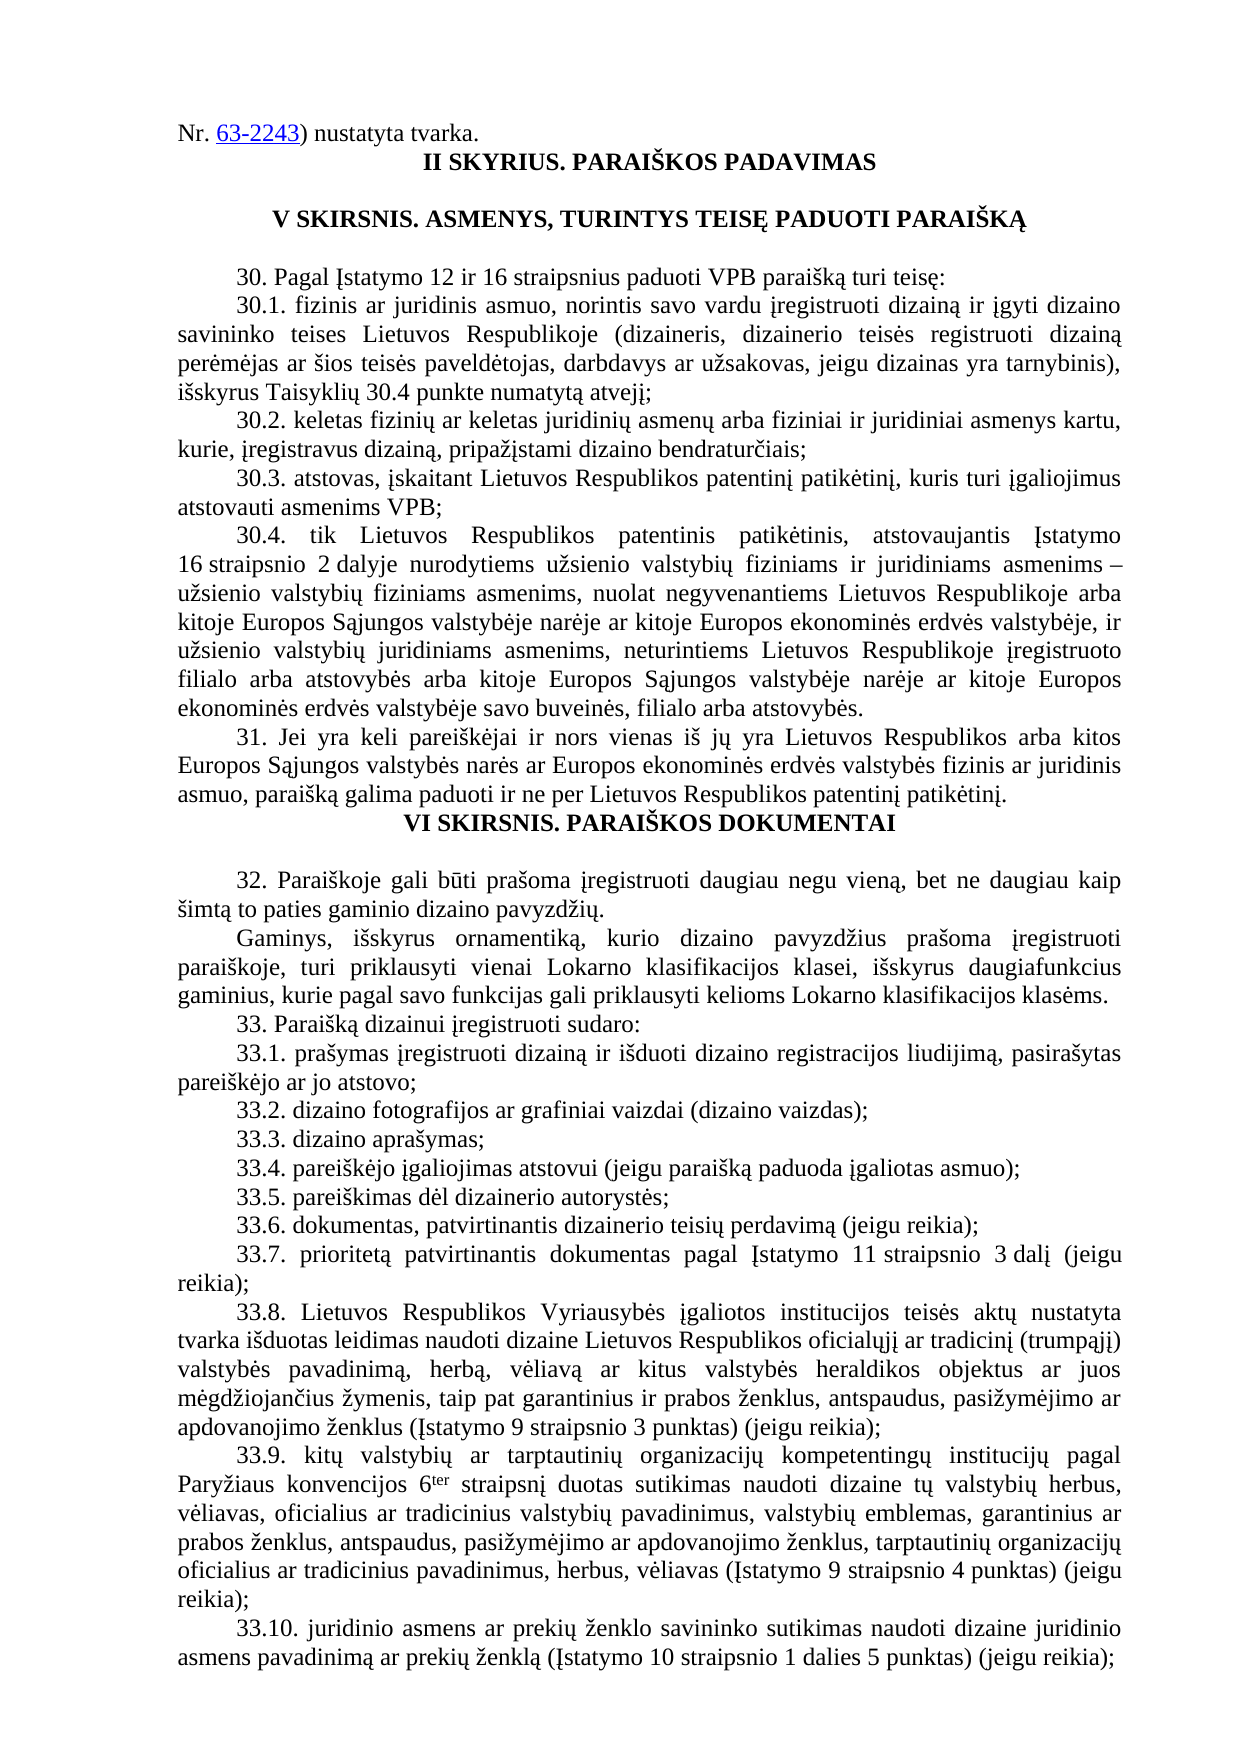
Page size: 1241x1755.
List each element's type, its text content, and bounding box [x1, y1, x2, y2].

text 33.1. prašymas įregistruoti dizainą ir išduoti dizaino registracijos liudijimą, pasirašytas pareiškėjo ar jo atstovo; [177, 1038, 1122, 1096]
text 33.8. Lietuvos Respublikos Vyriausybės įgaliotos institucijos teisės aktų nustatyta tvarka išduotas leidimas naudoti dizaine Lietuvos Respublikos oficialųjį ar tradicinį (trumpąjį) valstybės pavadinimą, herbą, vėliavą ar kitus valstybės heraldikos objektus ar juos mėgdžiojančius žymenis, taip pat garantinius ir prabos ženklus, antspaudus, pasižymėjimo ar apdovanojimo ženklus (Įstatymo 9 straipsnio 3 punktas) (jeigu reikia); [177, 1297, 1122, 1441]
text 30.2. keletas fizinių ar keletas juridinių asmenų arba fiziniai ir juridiniai asmenys kartu, kurie, įregistravus dizainą, pripažįstami dizaino bendraturčiais; [177, 406, 1122, 463]
text 30.4. tik Lietuvos Respublikos patentinis patikėtinis, atstovaujantis Įstatymo 16 straipsnio 2 dalyje nurodytiems užsienio valstybių fiziniams ir juridiniams asmenims – užsienio valstybių fiziniams asmenims, nuolat negyvenantiems Lietuvos Respublikoje arba kitoje Europos Sąjungos valstybėje narėje ar kitoje Europos ekonominės erdvės valstybėje, ir užsienio valstybių juridiniams asmenims, neturintiems Lietuvos Respublikoje įregistruoto filialo arba atstovybės arba kitoje Europos Sąjungos valstybėje narėje ar kitoje Europos ekonominės erdvės valstybėje savo buveinės, filialo arba atstovybės. [177, 521, 1122, 722]
text 33.5. pareiškimas dėl dizainerio autorystės; [177, 1182, 1122, 1211]
text 33.6. dokumentas, patvirtinantis dizainerio teisių perdavimą (jeigu reikia); [177, 1211, 1122, 1239]
text 30.3. atstovas, įskaitant Lietuvos Respublikos patentinį patikėtinį, kuris turi įgaliojimus atstovauti asmenims VPB; [177, 463, 1122, 521]
text 33.3. dizaino aprašymas; [177, 1124, 1122, 1153]
text 32. Paraiškoje gali būti prašoma įregistruoti daugiau negu vieną, bet ne daugiau kaip šimtą to paties gaminio dizaino pavyzdžių. [177, 866, 1122, 923]
text VI SKIRSNIS. PARAIŠKOS DOKUMENTAI [177, 808, 1122, 837]
text 30. Pagal Įstatymo 12 ir 16 straipsnius paduoti VPB paraišką turi teisę: [177, 262, 1122, 291]
text II SKYRIUS. paraiškos padavimas [177, 147, 1122, 176]
text 33.4. pareiškėjo įgaliojimas atstovui (jeigu paraišką paduoda įgaliotas asmuo); [177, 1153, 1122, 1182]
text 33.7. prioritetą patvirtinantis dokumentas pagal Įstatymo 11 straipsnio 3 dalį (jeigu reikia); [177, 1239, 1122, 1297]
text 33.9. kitų valstybių ar tarptautinių organizacijų kompetentingų institucijų pagal Paryžiaus konvencijos 6ter straipsnį duotas sutikimas naudoti dizaine tų valstybių herbus, vėliavas, oficialius ar tradicinius valstybių pavadinimus, valstybių emblemas, garantinius ar prabos ženklus, antspaudus, pasižymėjimo ar apdovanojimo ženklus, tarptautinių organizacijų oficialius ar tradicinius pavadinimus, herbus, vėliavas (Įstatymo 9 straipsnio 4 punktas) (jeigu reikia); [177, 1441, 1122, 1613]
text 31. Jei yra keli pareiškėjai ir nors vienas iš jų yra Lietuvos Respublikos arba kitos Europos Sąjungos valstybės narės ar Europos ekonominės erdvės valstybės fizinis ar juridinis asmuo, paraišką galima paduoti ir ne per Lietuvos Respublikos patentinį patikėtinį. [177, 722, 1122, 808]
text 33.2. dizaino fotografijos ar grafiniai vaizdai (dizaino vaizdas); [177, 1096, 1122, 1124]
text 30.1. fizinis ar juridinis asmuo, norintis savo vardu įregistruoti dizainą ir įgyti dizaino savininko teises Lietuvos Respublikoje (dizaineris, dizainerio teisės registruoti dizainą perėmėjas ar šios teisės paveldėtojas, darbdavys ar užsakovas, jeigu dizainas yra tarnybinis), išskyrus Taisyklių 30.4 punkte numatytą atvejį; [177, 291, 1122, 406]
text 33. Paraišką dizainui įregistruoti sudaro: [177, 1009, 1122, 1038]
text Nr. 63-2243) nustatyta tvarka. [177, 118, 1122, 147]
text 33.10. juridinio asmens ar prekių ženklo savininko sutikimas naudoti dizaine juridinio asmens pavadinimą ar prekių ženklą (Įstatymo 10 straipsnio 1 dalies 5 punktas) (jeigu reikia); [177, 1613, 1122, 1671]
text V SKIRSNIS. ASMENYS, TURINTYS TEISĘ PADUOTI PARAIŠKĄ [177, 204, 1122, 233]
text Gaminys, išskyrus ornamentiką, kurio dizaino pavyzdžius prašoma įregistruoti paraiškoje, turi priklausyti vienai Lokarno klasifikacijos klasei, išskyrus daugiafunkcius gaminius, kurie pagal savo funkcijas gali priklausyti kelioms Lokarno klasifikacijos klasėms. [177, 923, 1122, 1009]
